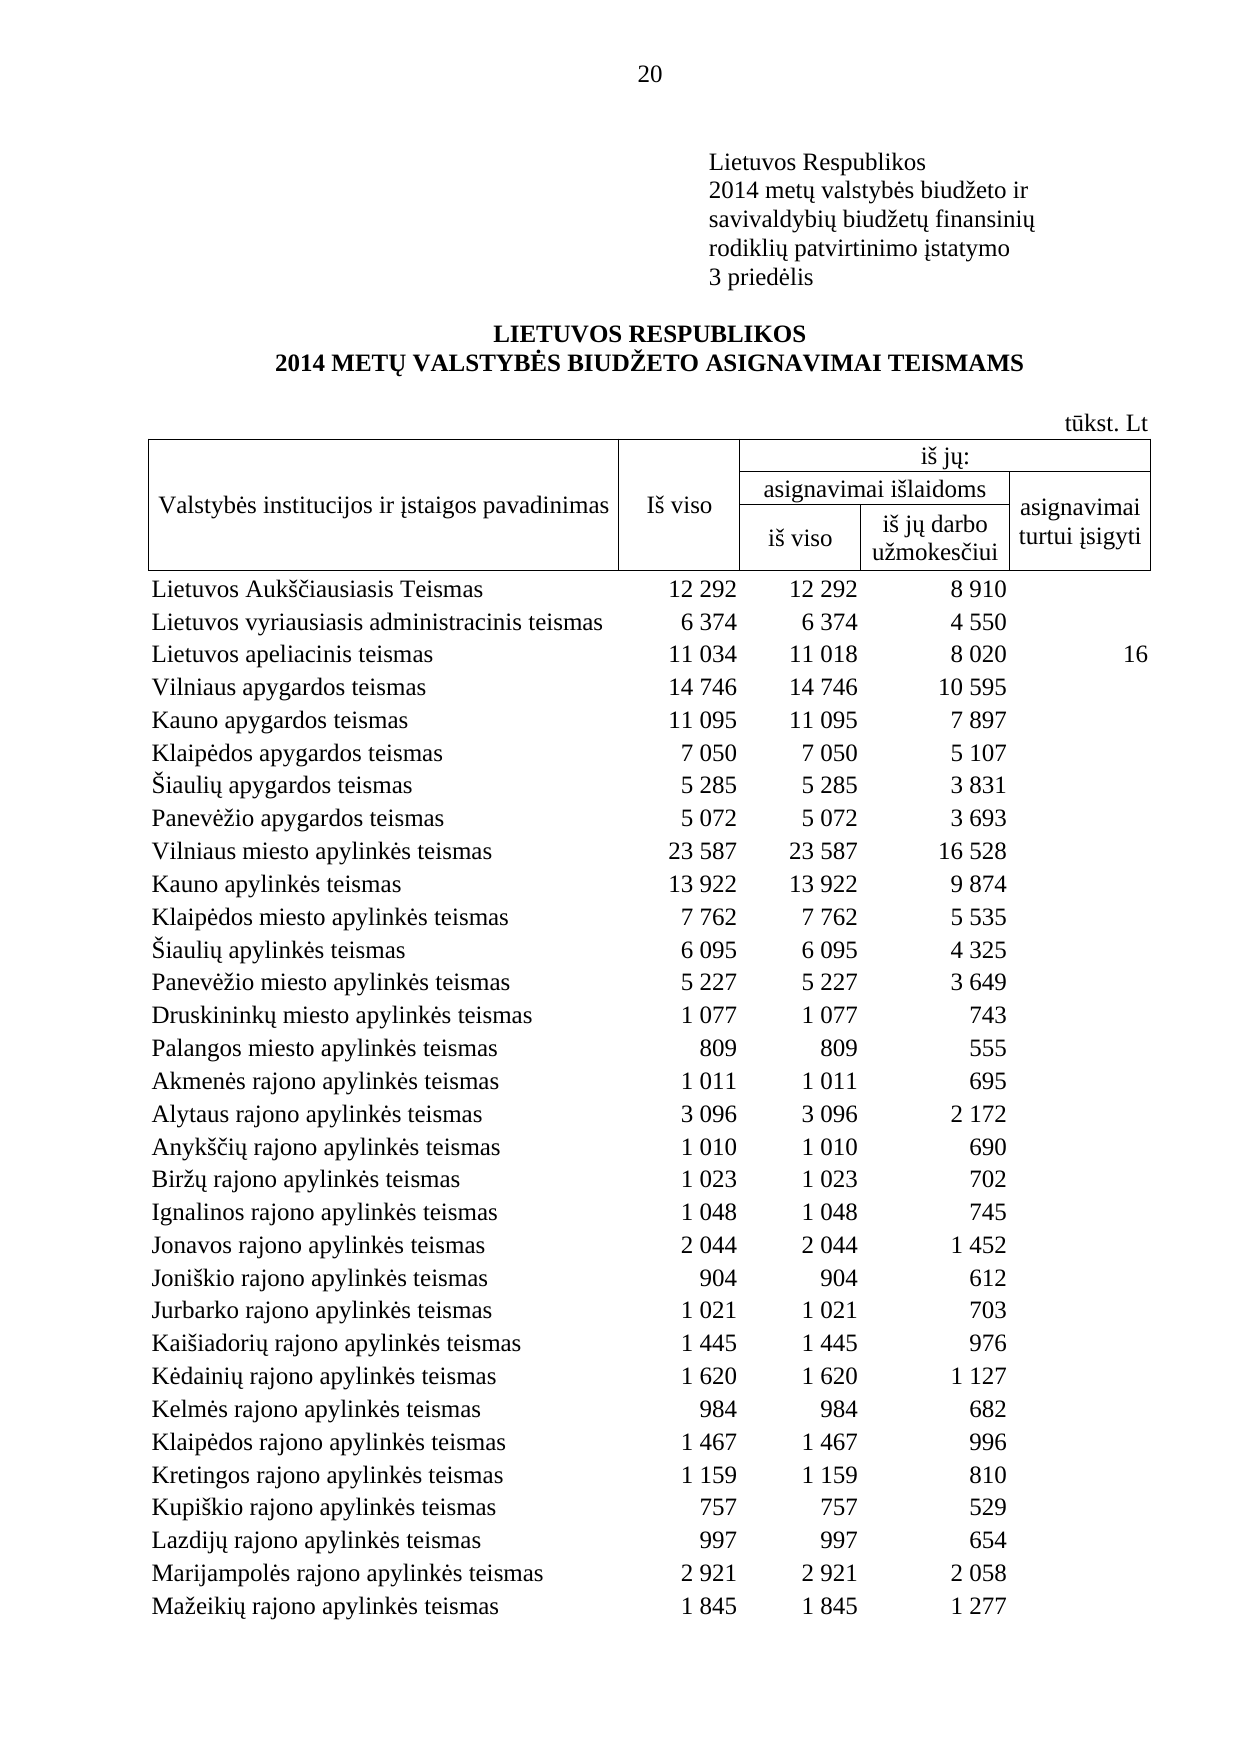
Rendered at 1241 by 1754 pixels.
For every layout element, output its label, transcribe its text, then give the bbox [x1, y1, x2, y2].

table_cell 5 072 [619, 799, 740, 832]
table_cell Kelmės rajono apylinkės teismas [149, 1390, 619, 1423]
table_cell Kaišiadorių rajono apylinkės teismas [149, 1324, 619, 1357]
table_cell Ignalinos rajono apylinkės teismas [149, 1193, 619, 1226]
table_cell 6 095 [740, 931, 861, 963]
table_cell 1 620 [740, 1357, 861, 1390]
table_cell 5 227 [619, 964, 740, 996]
table_cell 7 762 [740, 898, 861, 931]
table_cell 690 [861, 1128, 1009, 1160]
table_cell 7 050 [619, 734, 740, 767]
table_cell 555 [861, 1029, 1009, 1062]
table_cell [1010, 668, 1151, 701]
table_cell [1010, 1062, 1151, 1095]
table_cell 1 023 [619, 1160, 740, 1193]
table_cell Panevėžio miesto apylinkės teismas [149, 964, 619, 996]
table_cell 12 292 [619, 571, 740, 602]
table_cell [1010, 571, 1151, 602]
table_cell 1 048 [740, 1193, 861, 1226]
table_cell 4 550 [861, 603, 1009, 635]
table_cell 1 021 [740, 1292, 861, 1324]
table_cell 996 [861, 1423, 1009, 1456]
table_cell 3 096 [619, 1095, 740, 1127]
table_cell Kauno apylinkės teismas [149, 865, 619, 898]
table_cell Panevėžio apygardos teismas [149, 799, 619, 832]
table_cell 16 [1010, 635, 1151, 668]
table_cell [1010, 799, 1151, 832]
table_cell 1 467 [619, 1423, 740, 1456]
table_cell [1010, 1259, 1151, 1292]
table_cell Valstybės institucijos ir įstaigos pavadinimas [149, 440, 618, 570]
text rodiklių patvirtinimo įstatymo [177, 233, 1122, 262]
table_cell 13 922 [740, 865, 861, 898]
table_cell 7 897 [861, 701, 1009, 734]
table_cell [1010, 1587, 1151, 1620]
table_cell 2 921 [740, 1554, 861, 1587]
table_cell [1010, 1324, 1151, 1357]
table_header tūkst. Lt [740, 406, 1151, 438]
table_cell 1 077 [619, 996, 740, 1029]
table_cell Palangos miesto apylinkės teismas [149, 1029, 619, 1062]
table_cell 1 023 [740, 1160, 861, 1193]
table_cell 1 159 [619, 1456, 740, 1488]
table_cell Lietuvos apeliacinis teismas [149, 635, 619, 668]
table_cell [1010, 1554, 1151, 1587]
table_cell iš jų: [740, 440, 1150, 471]
table_cell 997 [740, 1521, 861, 1554]
table_cell [1010, 931, 1151, 963]
table_cell 702 [861, 1160, 1009, 1193]
table_cell Lietuvos Aukščiausiasis Teismas [149, 571, 619, 602]
table_cell 10 595 [861, 668, 1009, 701]
table_cell 5 107 [861, 734, 1009, 767]
table_cell 5 227 [740, 964, 861, 996]
table_cell Biržų rajono apylinkės teismas [149, 1160, 619, 1193]
table_cell 1 011 [740, 1062, 861, 1095]
table_cell Druskininkų miesto apylinkės teismas [149, 996, 619, 1029]
table_cell 2 172 [861, 1095, 1009, 1127]
table_cell Joniškio rajono apylinkės teismas [149, 1259, 619, 1292]
table_cell [1010, 1456, 1151, 1488]
table_cell 5 535 [861, 898, 1009, 931]
table_cell 16 528 [861, 832, 1009, 865]
table_cell 3 693 [861, 799, 1009, 832]
text savivaldybių biudžetų finansinių [177, 204, 1122, 233]
table_cell [1010, 1160, 1151, 1193]
table_cell asignavimai išlaidoms [740, 472, 1009, 504]
table_cell [1010, 964, 1151, 996]
table_cell 1 048 [619, 1193, 740, 1226]
text 2014 METŲ VALSTYBĖS BIUDŽETO ASIGNAVIMAI TEISMAMS [177, 348, 1122, 377]
table_cell [1010, 1390, 1151, 1423]
table_cell [1010, 1029, 1151, 1062]
table_cell 809 [740, 1029, 861, 1062]
table_cell Jonavos rajono apylinkės teismas [149, 1226, 619, 1259]
table_cell 682 [861, 1390, 1009, 1423]
table_cell 2 921 [619, 1554, 740, 1587]
table_cell Marijampolės rajono apylinkės teismas [149, 1554, 619, 1587]
table_cell 11 095 [619, 701, 740, 734]
table_cell 23 587 [619, 832, 740, 865]
table_cell 2 044 [619, 1226, 740, 1259]
table_cell 743 [861, 996, 1009, 1029]
table_cell Šiaulių apylinkės teismas [149, 931, 619, 963]
table_cell Alytaus rajono apylinkės teismas [149, 1095, 619, 1127]
table_cell 1 845 [619, 1587, 740, 1620]
table_cell [1010, 1193, 1151, 1226]
table_cell Iš viso [619, 440, 739, 570]
table_cell Kėdainių rajono apylinkės teismas [149, 1357, 619, 1390]
table_cell Lazdijų rajono apylinkės teismas [149, 1521, 619, 1554]
table_cell Akmenės rajono apylinkės teismas [149, 1062, 619, 1095]
table_cell 810 [861, 1456, 1009, 1488]
table_cell 1 011 [619, 1062, 740, 1095]
table_cell 14 746 [740, 668, 861, 701]
table_cell Vilniaus miesto apylinkės teismas [149, 832, 619, 865]
table_cell 5 072 [740, 799, 861, 832]
table_header [149, 406, 619, 438]
table_cell [1010, 1521, 1151, 1554]
table_cell 809 [619, 1029, 740, 1062]
table_cell 904 [619, 1259, 740, 1292]
table_cell 4 325 [861, 931, 1009, 963]
table_cell 984 [740, 1390, 861, 1423]
table_header [619, 406, 740, 438]
table_cell [1010, 1489, 1151, 1521]
table_cell 2 058 [861, 1554, 1009, 1587]
table_cell Mažeikių rajono apylinkės teismas [149, 1587, 619, 1620]
table_cell 703 [861, 1292, 1009, 1324]
table_cell 654 [861, 1521, 1009, 1554]
table_cell 1 467 [740, 1423, 861, 1456]
table_cell 3 096 [740, 1095, 861, 1127]
table_cell 1 445 [740, 1324, 861, 1357]
table_cell [1010, 1095, 1151, 1127]
table_cell [1010, 734, 1151, 767]
table_cell [1010, 1226, 1151, 1259]
table_cell 3 831 [861, 767, 1009, 799]
table_cell 1 159 [740, 1456, 861, 1488]
table_cell Anykščių rajono apylinkės teismas [149, 1128, 619, 1160]
table_cell 1 127 [861, 1357, 1009, 1390]
table_cell 529 [861, 1489, 1009, 1521]
table_cell 6 095 [619, 931, 740, 963]
table_cell Klaipėdos miesto apylinkės teismas [149, 898, 619, 931]
table_cell Šiaulių apygardos teismas [149, 767, 619, 799]
text LIETUVOS RESPUBLIKOS [177, 319, 1122, 348]
table_cell [1010, 1423, 1151, 1456]
table_cell Klaipėdos rajono apylinkės teismas [149, 1423, 619, 1456]
table_cell 1 021 [619, 1292, 740, 1324]
table_cell Vilniaus apygardos teismas [149, 668, 619, 701]
table_cell Kretingos rajono apylinkės teismas [149, 1456, 619, 1488]
table_cell 6 374 [740, 603, 861, 635]
table_cell 976 [861, 1324, 1009, 1357]
table_cell 11 018 [740, 635, 861, 668]
table_cell 12 292 [740, 571, 861, 602]
table_cell [1010, 996, 1151, 1029]
table_cell 1 845 [740, 1587, 861, 1620]
table_cell 8 910 [861, 571, 1009, 602]
table_cell 2 044 [740, 1226, 861, 1259]
table_cell 695 [861, 1062, 1009, 1095]
table_cell 5 285 [740, 767, 861, 799]
table_cell [1010, 1292, 1151, 1324]
table_cell 1 452 [861, 1226, 1009, 1259]
table_cell iš viso [740, 505, 860, 570]
table_cell 7 050 [740, 734, 861, 767]
table_cell 8 020 [861, 635, 1009, 668]
table_cell 23 587 [740, 832, 861, 865]
table_cell [1010, 832, 1151, 865]
table_cell asignavimai turtui įsigyti [1010, 472, 1150, 570]
table_cell 3 649 [861, 964, 1009, 996]
table_cell [1010, 898, 1151, 931]
table_cell 904 [740, 1259, 861, 1292]
table_cell 757 [740, 1489, 861, 1521]
table_cell Kupiškio rajono apylinkės teismas [149, 1489, 619, 1521]
text 2014 metų valstybės biudžeto ir [177, 176, 1122, 204]
table_cell 1 010 [619, 1128, 740, 1160]
table_cell 984 [619, 1390, 740, 1423]
table_cell [1010, 1128, 1151, 1160]
table_cell 5 285 [619, 767, 740, 799]
table_cell 7 762 [619, 898, 740, 931]
table_cell [1010, 767, 1151, 799]
text Lietuvos Respublikos [177, 147, 1122, 176]
table_cell 612 [861, 1259, 1009, 1292]
table_cell 1 445 [619, 1324, 740, 1357]
table_cell 745 [861, 1193, 1009, 1226]
table_cell 11 034 [619, 635, 740, 668]
table_cell 757 [619, 1489, 740, 1521]
table_cell 997 [619, 1521, 740, 1554]
table_cell [1010, 603, 1151, 635]
table_cell Jurbarko rajono apylinkės teismas [149, 1292, 619, 1324]
table_cell iš jų darbo užmokesčiui [861, 505, 1009, 570]
table_cell 6 374 [619, 603, 740, 635]
table_cell 9 874 [861, 865, 1009, 898]
table_cell [1010, 1357, 1151, 1390]
table_cell Klaipėdos apygardos teismas [149, 734, 619, 767]
table_cell [1010, 865, 1151, 898]
table_cell Lietuvos vyriausiasis administracinis teismas [149, 603, 619, 635]
table_cell 1 077 [740, 996, 861, 1029]
table_cell 1 277 [861, 1587, 1009, 1620]
text 3 priedėlis [177, 262, 1122, 291]
table_cell 14 746 [619, 668, 740, 701]
table_cell 11 095 [740, 701, 861, 734]
table_cell Kauno apygardos teismas [149, 701, 619, 734]
table_cell 13 922 [619, 865, 740, 898]
table_cell [1010, 701, 1151, 734]
table_cell 1 010 [740, 1128, 861, 1160]
table_cell 1 620 [619, 1357, 740, 1390]
